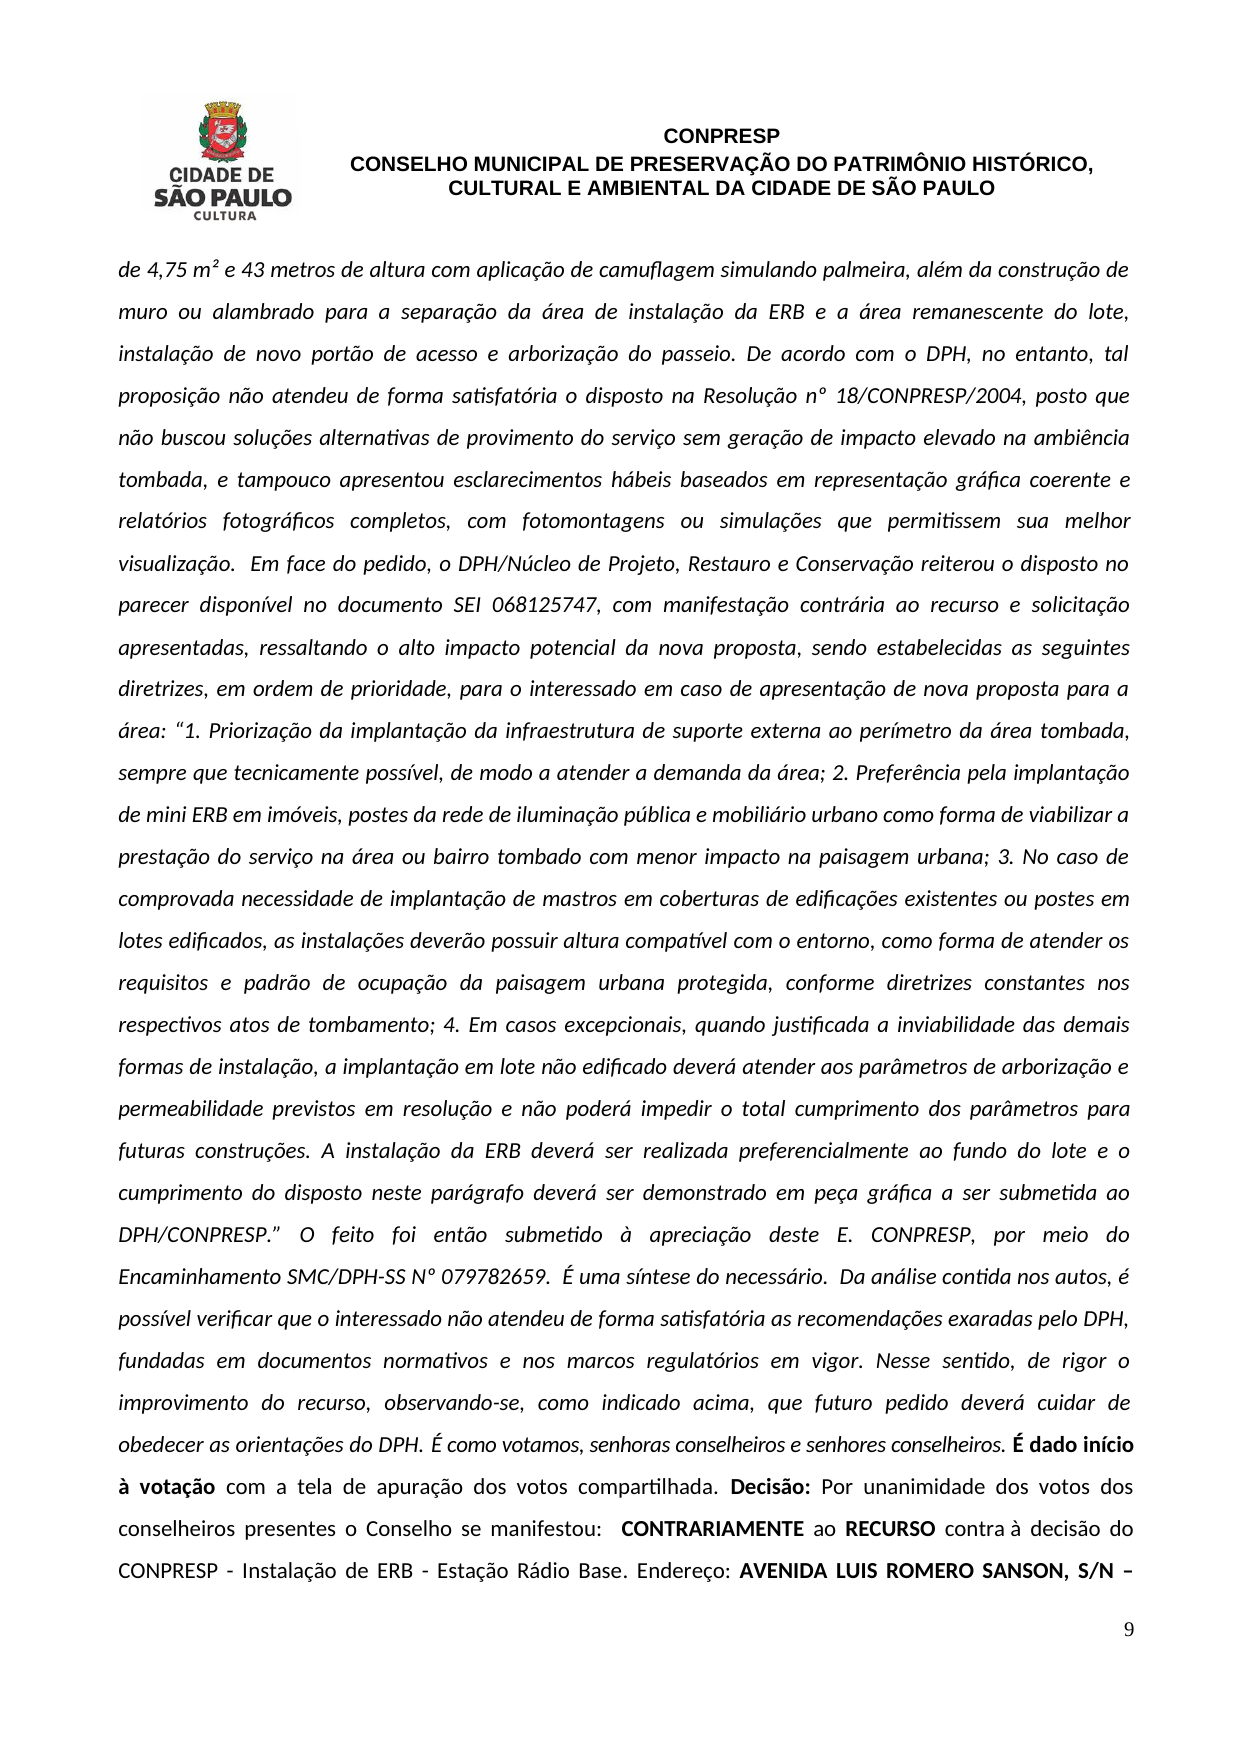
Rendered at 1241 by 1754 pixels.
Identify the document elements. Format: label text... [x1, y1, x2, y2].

text de 4,75 m² e 43 metros de altura com aplicação de camuflagem simulando palmeira, além da construção de muro ou alambrado para a separação da área de instalação da ERB e a área remanescente do lote, instalação de novo portão de acesso e arborização do passeio. De acordo com o DPH, no entanto, tal proposição não atendeu de forma satisfatória o disposto na Resolução nº 18/CONPRESP/2004, posto que não buscou soluções alternativas de provimento do serviço sem geração de impacto elevado na ambiência tombada, e tampouco apresentou esclarecimentos hábeis baseados em representação gráfica coerente e relatórios fotográficos completos, com fotomontagens ou simulações que permitissem sua melhor visualização. Em face do pedido, o DPH/Núcleo de Projeto, Restauro e Conservação reiterou o disposto no parecer disponível no documento SEI 068125747, com manifestação contrária ao recurso e solicitação apresentadas, ressaltando o alto impacto potencial da nova proposta, sendo estabelecidas as seguintes diretrizes, em ordem de prioridade, para o interessado em caso de apresentação de nova proposta para a área: “1. Priorização da implantação da infraestrutura de suporte externa ao perímetro da área tombada, sempre que tecnicamente possível, de modo a atender a demanda da área; 2. Preferência pela implantação de mini ERB em imóveis, postes da rede de iluminação pública e mobiliário urbano como forma de viabilizar a prestação do serviço na área ou bairro tombado com menor impacto na paisagem urbana; 3. No caso de comprovada necessidade de implantação de mastros em coberturas de edificações existentes ou postes em lotes edificados, as instalações deverão possuir altura compatível com o entorno, como forma de atender os requisitos e padrão de ocupação da paisagem urbana protegida, conforme diretrizes constantes nos respectivos atos de tombamento; 4. Em casos excepcionais, quando justificada a inviabilidade das demais formas de instalação, a implantação em lote não edificado deverá atender aos parâmetros de arborização e permeabilidade previstos em resolução e não poderá impedir o total cumprimento dos parâmetros para futuras construções. A instalação da ERB deverá ser realizada preferencialmente ao fundo do lote e o cumprimento do disposto neste parágrafo deverá ser demonstrado em peça gráfica a ser submetida ao DPH/CONPRESP.” O feito foi então submetido à apreciação deste E. CONPRESP, por meio do Encaminhamento SMC/DPH-SS Nº 079782659. É uma síntese do necessário. Da análise contida nos autos, é possível verificar que o interessado não atendeu de forma satisfatória as recomendações exaradas pelo DPH, fundadas em documentos normativos e nos marcos regulatórios em vigor. Nesse sentido, de rigor o improvimento do recurso, observando-se, como indicado acima, que futuro pedido deverá cuidar de obedecer as orientações do DPH. É como votamos, senhoras conselheiros e senhores conselheiros. É dado início à votação com a tela de apuração dos votos compartilhada. Decisão: Por unanimidade dos votos dos conselheiros presentes o Conselho se manifestou: CONTRARIAMENTE ao RECURSO contra à decisão do CONPRESP - Instalação de ERB - Estação Rádio Base. Endereço: AVENIDA LUIS ROMERO SANSON, S/N – [118, 255, 1134, 1584]
